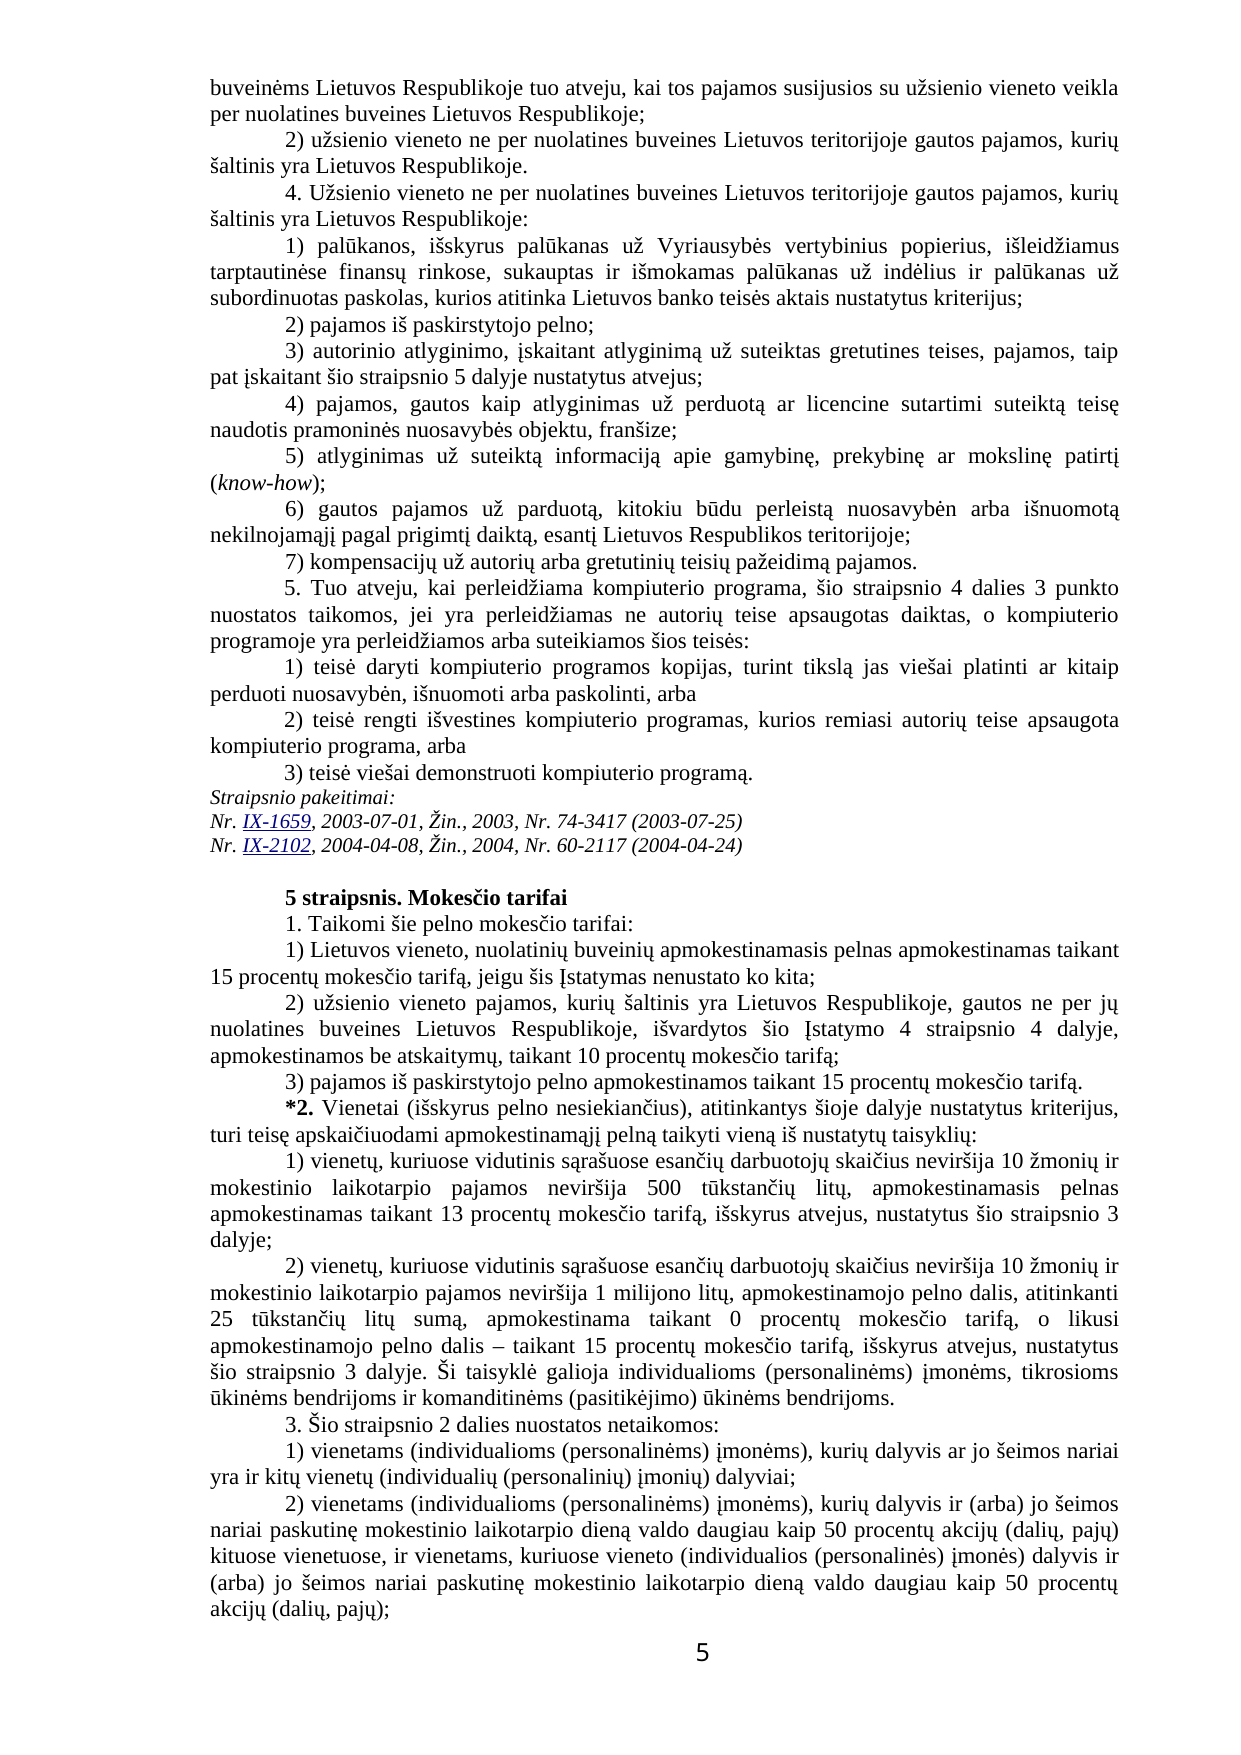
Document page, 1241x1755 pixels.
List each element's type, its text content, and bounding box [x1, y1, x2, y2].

text 2) pajamos iš paskirstytojo pelno; [210, 311, 1120, 337]
text 2) teisė rengti išvestines kompiuterio programas, kurios remiasi autorių teise apsaugota kompiuterio programa, arba [210, 706, 1120, 759]
text Straipsnio pakeitimai: [210, 785, 1120, 809]
text 5) atlyginimas už suteiktą informaciją apie gamybinę, prekybinę ar mokslinę patirtį (know-how); [210, 442, 1120, 495]
text 1) vienetų, kuriuose vidutinis sąrašuose esančių darbuotojų skaičius neviršija 10 žmonių ir mokestinio laikotarpio pajamos neviršija 500 tūkstančių litų, apmokestinamasis pelnas apmokestinamas taikant 13 procentų mokesčio tarifą, išskyrus atvejus, nustatytus šio straipsnio 3 dalyje; [210, 1147, 1120, 1253]
text Nr. IX-1659, 2003-07-01, Žin., 2003, Nr. 74-3417 (2003-07-25) [210, 809, 1120, 833]
text 2) vienetų, kuriuose vidutinis sąrašuose esančių darbuotojų skaičius neviršija 10 žmonių ir mokestinio laikotarpio pajamos neviršija 1 milijono litų, apmokestinamojo pelno dalis, atitinkanti 25 tūkstančių litų sumą, apmokestinama taikant 0 procentų mokesčio tarifą, o likusi apmokestinamojo pelno dalis – taikant 15 procentų mokesčio tarifą, išskyrus atvejus, nustatytus šio straipsnio 3 dalyje. Ši taisyklė galioja individualioms (personalinėms) įmonėms, tikrosioms ūkinėms bendrijoms ir komanditinėms (pasitikėjimo) ūkinėms bendrijoms. [210, 1253, 1120, 1411]
text *2. Vienetai (išskyrus pelno nesiekiančius), atitinkantys šioje dalyje nustatytus kriterijus, turi teisę apskaičiuodami apmokestinamąjį pelną taikyti vieną iš nustatytų taisyklių: [210, 1094, 1120, 1147]
text 1) teisė daryti kompiuterio programos kopijas, turint tikslą jas viešai platinti ar kitaip perduoti nuosavybėn, išnuomoti arba paskolinti, arba [210, 653, 1120, 706]
text 3. Šio straipsnio 2 dalies nuostatos netaikomos: [210, 1411, 1120, 1437]
text 5. Tuo atveju, kai perleidžiama kompiuterio programa, šio straipsnio 4 dalies 3 punkto nuostatos taikomos, jei yra perleidžiamas ne autorių teise apsaugotas daiktas, o kompiuterio programoje yra perleidžiamos arba suteikiamos šios teisės: [210, 574, 1120, 653]
text 1. Taikomi šie pelno mokesčio tarifai: [210, 910, 1120, 936]
text 6) gautos pajamos už parduotą, kitokiu būdu perleistą nuosavybėn arba išnuomotą nekilnojamąjį pagal prigimtį daiktą, esantį Lietuvos Respublikos teritorijoje; [210, 495, 1120, 548]
text 2) užsienio vieneto ne per nuolatines buveines Lietuvos teritorijoje gautos pajamos, kurių šaltinis yra Lietuvos Respublikoje. [210, 126, 1120, 179]
text 4) pajamos, gautos kaip atlyginimas už perduotą ar licencine sutartimi suteiktą teisę naudotis pramoninės nuosavybės objektu, franšize; [210, 390, 1120, 442]
text 7) kompensacijų už autorių arba gretutinių teisių pažeidimą pajamos. [210, 548, 1120, 574]
text 1) palūkanos, išskyrus palūkanas už Vyriausybės vertybinius popierius, išleidžiamus tarptautinėse finansų rinkose, sukauptas ir išmokamas palūkanas už indėlius ir palūkanas už subordinuotas paskolas, kurios atitinka Lietuvos banko teisės aktais nustatytus kriterijus; [210, 232, 1120, 311]
text 3) pajamos iš paskirstytojo pelno apmokestinamos taikant 15 procentų mokesčio tarifą. [210, 1068, 1120, 1094]
text 1) Lietuvos vieneto, nuolatinių buveinių apmokestinamasis pelnas apmokestinamas taikant 15 procentų mokesčio tarifą, jeigu šis Įstatymas nenustato ko kita; [210, 936, 1120, 989]
text 3) autorinio atlyginimo, įskaitant atlyginimą už suteiktas gretutines teises, pajamos, taip pat įskaitant šio straipsnio 5 dalyje nustatytus atvejus; [210, 337, 1120, 390]
text 3) teisė viešai demonstruoti kompiuterio programą. [210, 759, 1120, 785]
text Nr. IX-2102, 2004-04-08, Žin., 2004, Nr. 60-2117 (2004-04-24) [210, 833, 1120, 857]
text 2) užsienio vieneto pajamos, kurių šaltinis yra Lietuvos Respublikoje, gautos ne per jų nuolatines buveines Lietuvos Respublikoje, išvardytos šio Įstatymo 4 straipsnio 4 dalyje, apmokestinamos be atskaitymų, taikant 10 procentų mokesčio tarifą; [210, 989, 1120, 1068]
text 2) vienetams (individualioms (personalinėms) įmonėms), kurių dalyvis ir (arba) jo šeimos nariai paskutinę mokestinio laikotarpio dieną valdo daugiau kaip 50 procentų akcijų (dalių, pajų) kituose vienetuose, ir vienetams, kuriuose vieneto (individualios (personalinės) įmonės) dalyvis ir (arba) jo šeimos nariai paskutinę mokestinio laikotarpio dieną valdo daugiau kaip 50 procentų akcijų (dalių, pajų); [210, 1490, 1120, 1622]
text buveinėms Lietuvos Respublikoje tuo atveju, kai tos pajamos susijusios su užsienio vieneto veikla per nuolatines buveines Lietuvos Respublikoje; [210, 73, 1120, 126]
text 4. Užsienio vieneto ne per nuolatines buveines Lietuvos teritorijoje gautos pajamos, kurių šaltinis yra Lietuvos Respublikoje: [210, 179, 1120, 232]
text 5 straipsnis. Mokesčio tarifai [210, 884, 1120, 910]
text 1) vienetams (individualioms (personalinėms) įmonėms), kurių dalyvis ar jo šeimos nariai yra ir kitų vienetų (individualių (personalinių) įmonių) dalyviai; [210, 1437, 1120, 1490]
